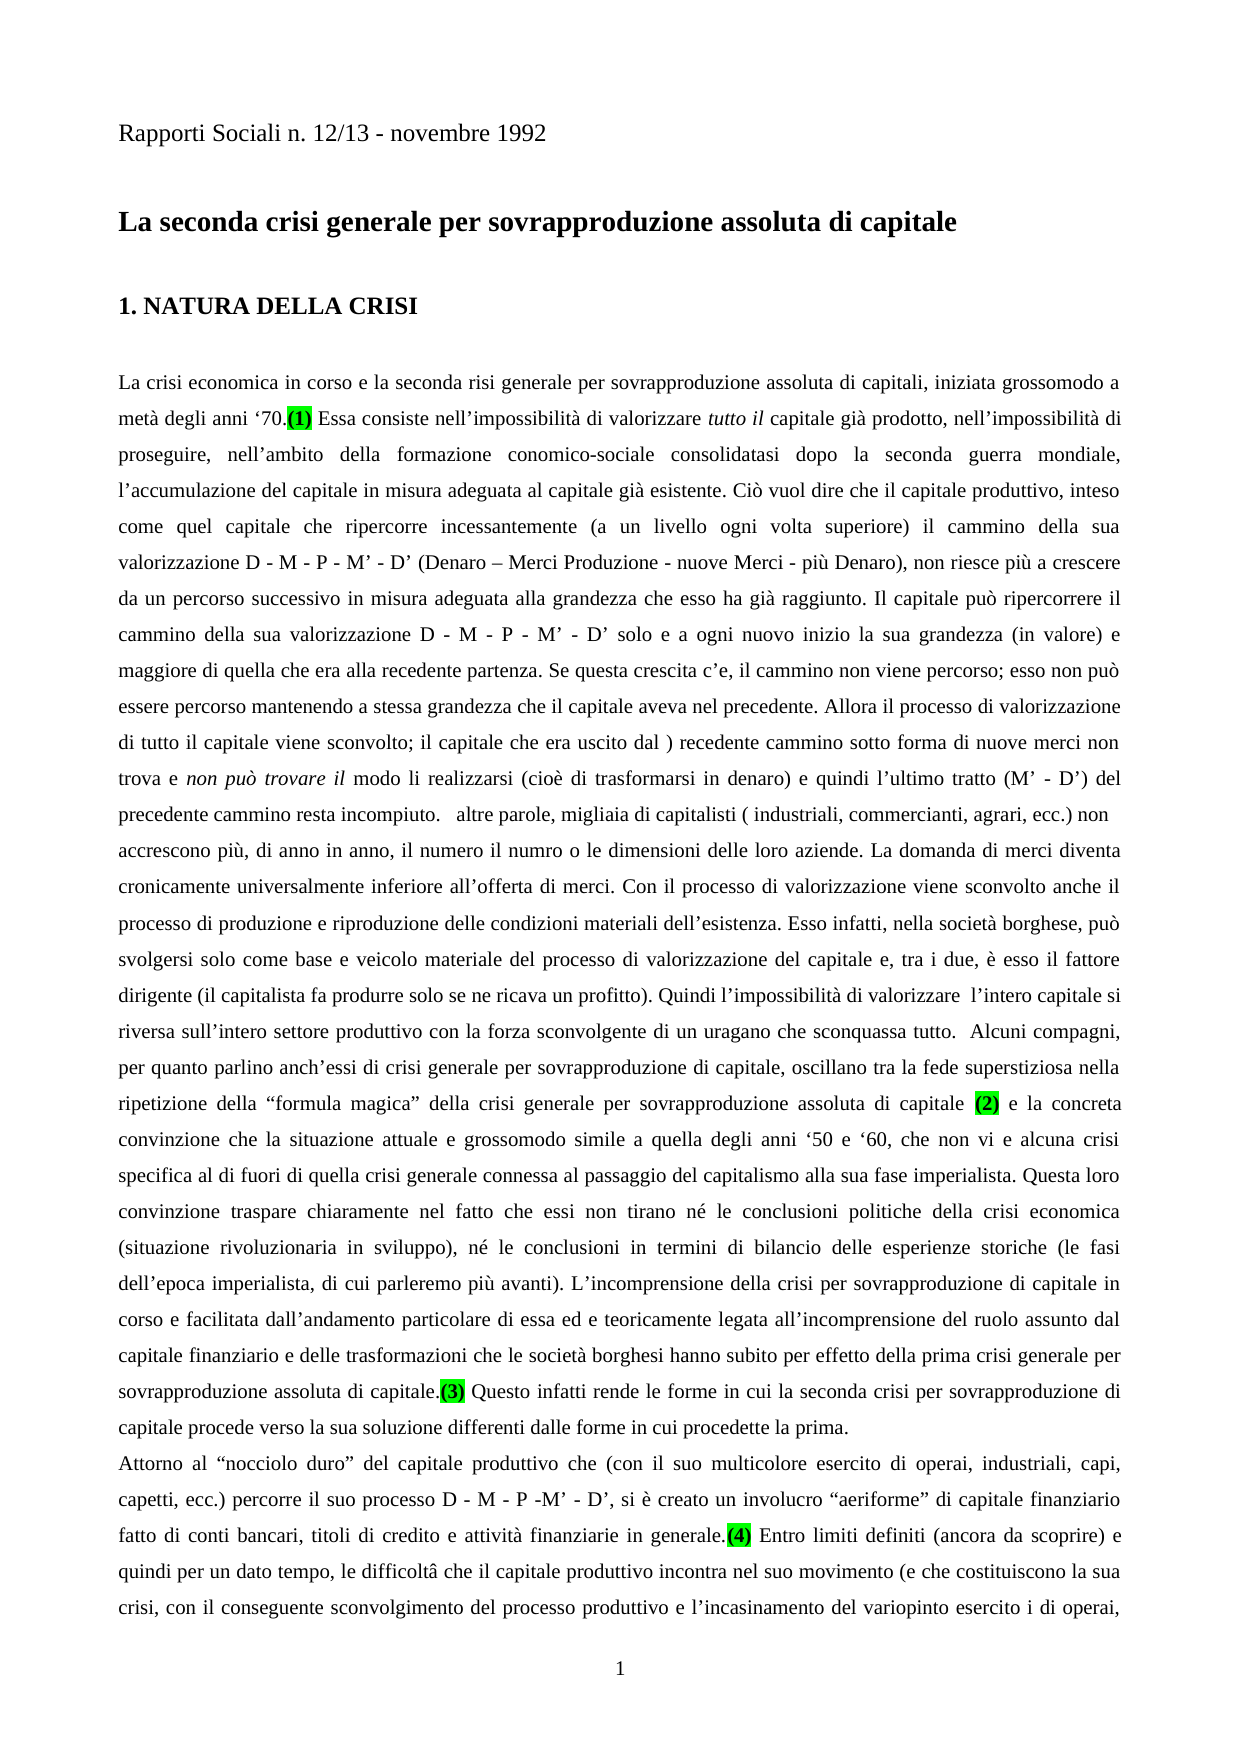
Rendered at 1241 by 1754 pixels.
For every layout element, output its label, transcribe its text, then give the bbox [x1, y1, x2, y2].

text Attorno al “nocciolo duro” del capitale produttivo che (con il suo multicolore esercito di operai, industriali, capi, capetti, ecc.) percorre il suo processo D - M - P -M’ - D’, si è creato un involucro “aeriforme” di capitale finanziario fatto di conti bancari, titoli di credito e attività finanziarie in generale.(4) Entro limiti definiti (ancora da scoprire) e quindi per un dato tempo, le difficoltâ che il capitale produttivo incontra nel suo movimento (e che costituiscono la sua crisi, con il conseguente sconvolgimento del processo produttivo e l’incasinamento del variopinto esercito i di operai, [118, 1451, 1122, 1619]
text Rapporti Sociali n. 12/13 - novembre 1992 [118, 118, 1122, 147]
text accrescono più, di anno in anno, il numero il numro o le dimensioni delle loro aziende. La domanda di merci diventa cronicamente universalmente inferiore all’offerta di merci. Con il processo di valorizzazione viene sconvolto anche il processo di produzione e riproduzione delle condizioni materiali dell’esistenza. Esso infatti, nella società borghese, può svolgersi solo come base e veicolo materiale del processo di valorizzazione del capitale e, tra i due, è esso il fattore dirigente (il capitalista fa produrre solo se ne ricava un profitto). Quindi l’impossibilità di valorizzare l’intero capitale si riversa sull’intero settore produttivo con la forza sconvolgente di un uragano che sconquassa tutto. Alcuni compagni, per quanto parlino anch’essi di crisi generale per sovrapproduzione di capitale, oscillano tra la fede superstiziosa nella ripetizione della “formula magica” della crisi generale per sovrapproduzione assoluta di capitale (2) e la concreta convinzione che la situazione attuale e grossomodo simile a quella degli anni ‘50 e ‘60, che non vi e alcuna crisi specifica al di fuori di quella crisi generale connessa al passaggio del capitalismo alla sua fase imperialista. Questa loro convinzione traspare chiaramente nel fatto che essi non tirano né le conclusioni politiche della crisi economica (situazione rivoluzionaria in sviluppo), né le conclusioni in termini di bilancio delle esperienze storiche (le fasi dell’epoca imperialista, di cui parleremo più avanti). L’incomprensione della crisi per sovrapproduzione di capitale in corso e facilitata dall’andamento particolare di essa ed e teoricamente legata all’incomprensione del ruolo assunto dal capitale finanziario e delle trasformazioni che le società borghesi hanno subito per effetto della prima crisi generale per sovrapproduzione assoluta di capitale.(3) Questo infatti rende le forme in cui la seconda crisi per sovrapproduzione di capitale procede verso la sua soluzione differenti dalle forme in cui procedette la prima. [118, 838, 1122, 1439]
text 1. NATURA DELLA CRISI [118, 291, 1122, 319]
text La seconda crisi generale per sovrapproduzione assoluta di capitale [118, 204, 1122, 238]
text La crisi economica in corso e la seconda risi generale per sovrapproduzione assoluta di capitali, iniziata grossomodo a metà degli anni ‘70.(1) Essa consiste nell’impossibilità di valorizzare tutto il capitale già prodotto, nell’impossibilità di proseguire, nell’ambito della formazione conomico-sociale consolidatasi dopo la seconda guerra mondiale, l’accumulazione del capitale in misura adeguata al capitale già esistente. Ciò vuol dire che il capitale produttivo, inteso come quel capitale che ripercorre incessantemente (a un livello ogni volta superiore) il cammino della sua valorizzazione D - M - P - M’ - D’ (Denaro – Merci Produzione - nuove Merci - più Denaro), non riesce più a crescere da un percorso successivo in misura adeguata alla grandezza che esso ha già raggiunto. Il capitale può ripercorrere il cammino della sua valorizzazione D - M - P - M’ - D’ solo e a ogni nuovo inizio la sua grandezza (in valore) e maggiore di quella che era alla recedente partenza. Se questa crescita c’e, il cammino non viene percorso; esso non può essere percorso mantenendo a stessa grandezza che il capitale aveva nel precedente. Allora il processo di valorizzazione di tutto il capitale viene sconvolto; il capitale che era uscito dal ) recedente cammino sotto forma di nuove merci non trova e non può trovare il modo li realizzarsi (cioè di trasformarsi in denaro) e quindi l’ultimo tratto (M’ - D’) del precedente cammino resta incompiuto. altre parole, migliaia di capitalisti ( industriali, commercianti, agrari, ecc.) non [118, 370, 1122, 826]
